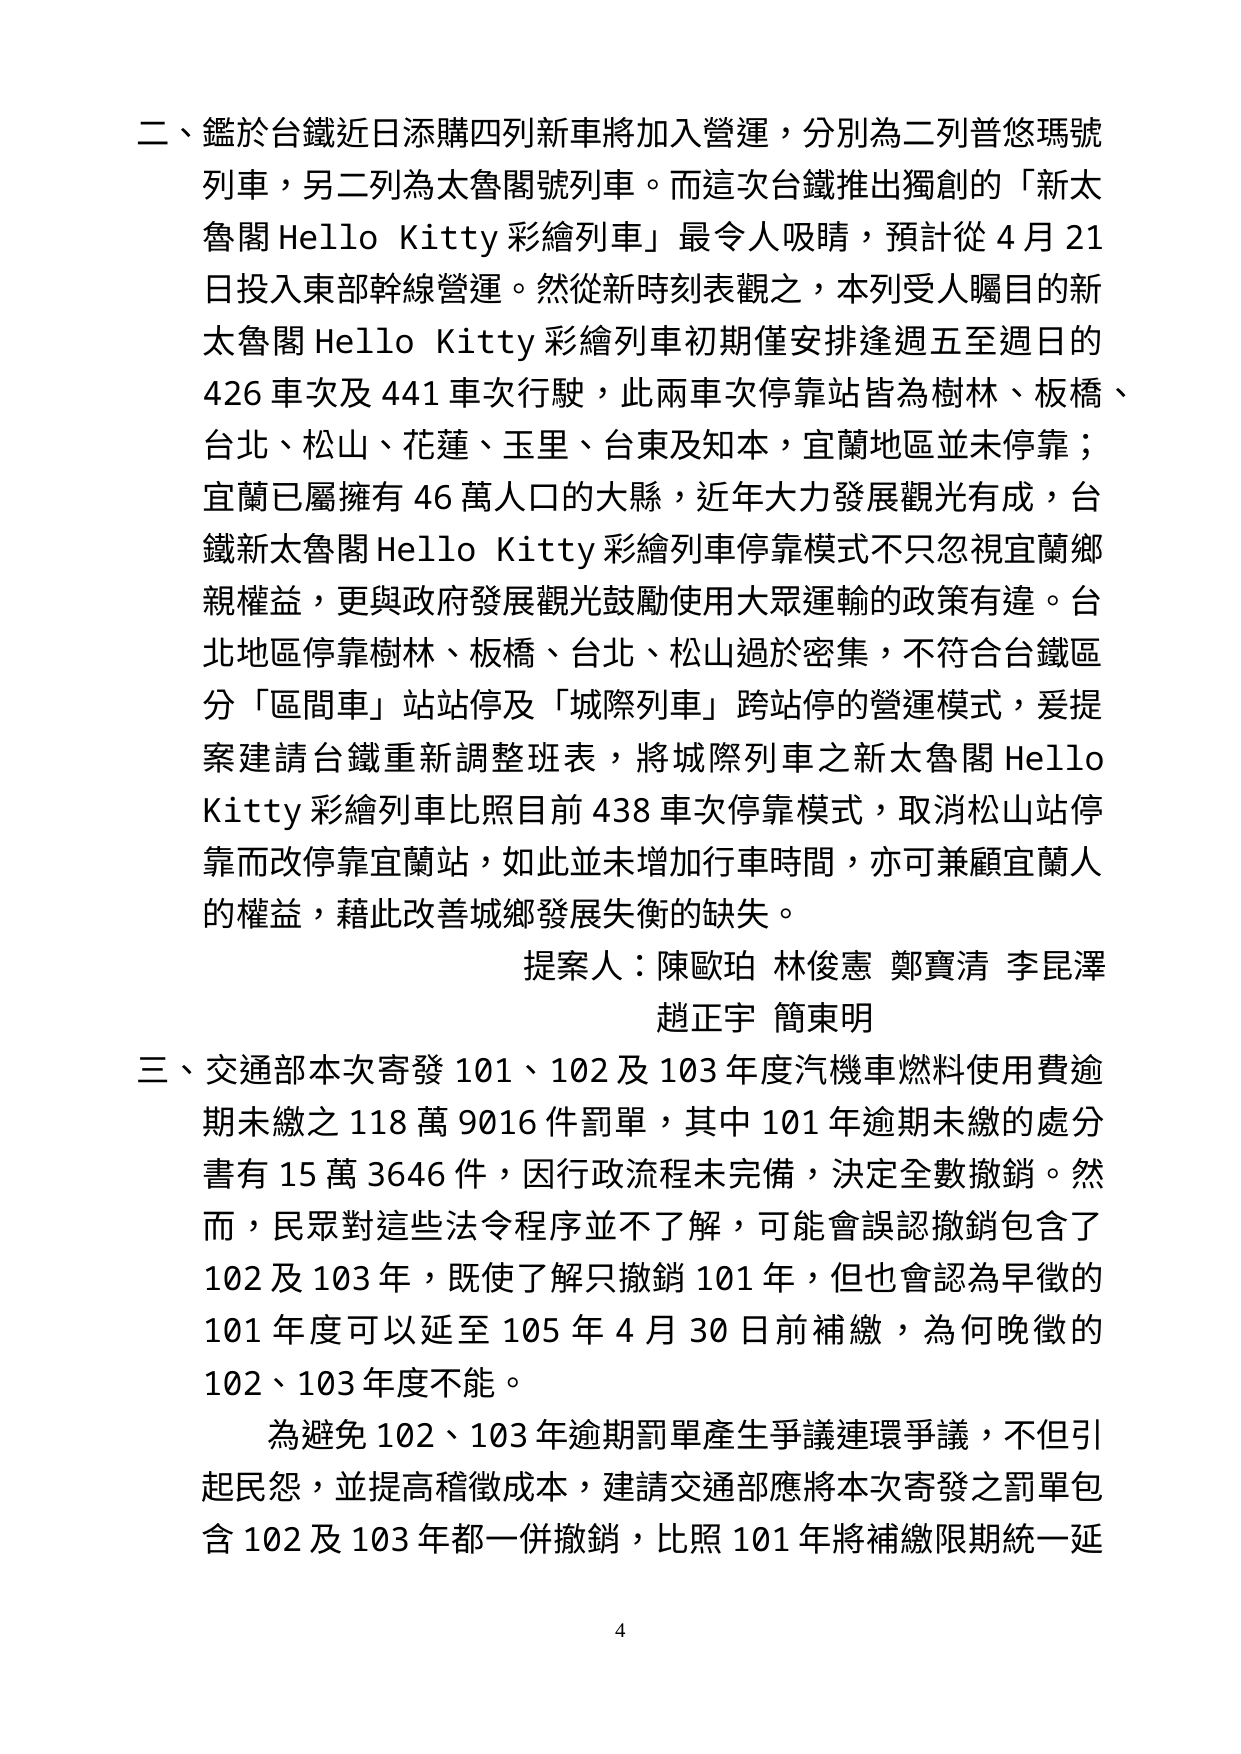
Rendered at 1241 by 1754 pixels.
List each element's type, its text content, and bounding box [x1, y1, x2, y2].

text 二、鑑於台鐵近日添購四列新車將加入營運，分別為二列普悠瑪號列車，另二列為太魯閣號列車。而這次台鐵推出獨創的「新太魯閣Hello Kitty彩繪列車」最令人吸睛，預計從4月21日投入東部幹線營運。然從新時刻表觀之，本列受人矚目的新太魯閣Hello Kitty彩繪列車初期僅安排逢週五至週日的426車次及441車次行駛，此兩車次停靠站皆為樹林、板橋、台北、松山、花蓮、玉里、台東及知本，宜蘭地區並未停靠；宜蘭已屬擁有46萬人口的大縣，近年大力發展觀光有成，台鐵新太魯閣Hello Kitty彩繪列車停靠模式不只忽視宜蘭鄉親權益，更與政府發展觀光鼓勵使用大眾運輸的政策有違。台北地區停靠樹林、板橋、台北、松山過於密集，不符合台鐵區分「區間車」站站停及「城際列車」跨站停的營運模式，爰提案建請台鐵重新調整班表，將城際列車之新太魯閣Hello Kitty彩繪列車比照目前438車次停靠模式，取消松山站停靠而改停靠宜蘭站，如此並未增加行車時間，亦可兼顧宜蘭人的權益，藉此改善城鄉發展失衡的缺失。 [136, 103, 1104, 937]
text 為避免102、103年逾期罰單產生爭議連環爭議，不但引起民怨，並提高稽徵成本，建請交通部應將本次寄發之罰單包含102及103年都一併撤銷，比照101年將補繳限期統一延 [201, 1405, 1104, 1562]
text 提案人：陳歐珀 林俊憲 鄭寶清 李昆澤趙正宇 簡東明 [523, 937, 1117, 1041]
text 三、交通部本次寄發101、102及103年度汽機車燃料使用費逾期未繳之118萬9016件罰單，其中101年逾期未繳的處分書有15萬3646件，因行政流程未完備，決定全數撤銷。然而，民眾對這些法令程序並不了解，可能會誤認撤銷包含了102及103年，既使了解只撤銷101年，但也會認為早徵的101年度可以延至105年4月30日前補繳，為何晚徵的102、103年度不能。 [136, 1041, 1104, 1405]
